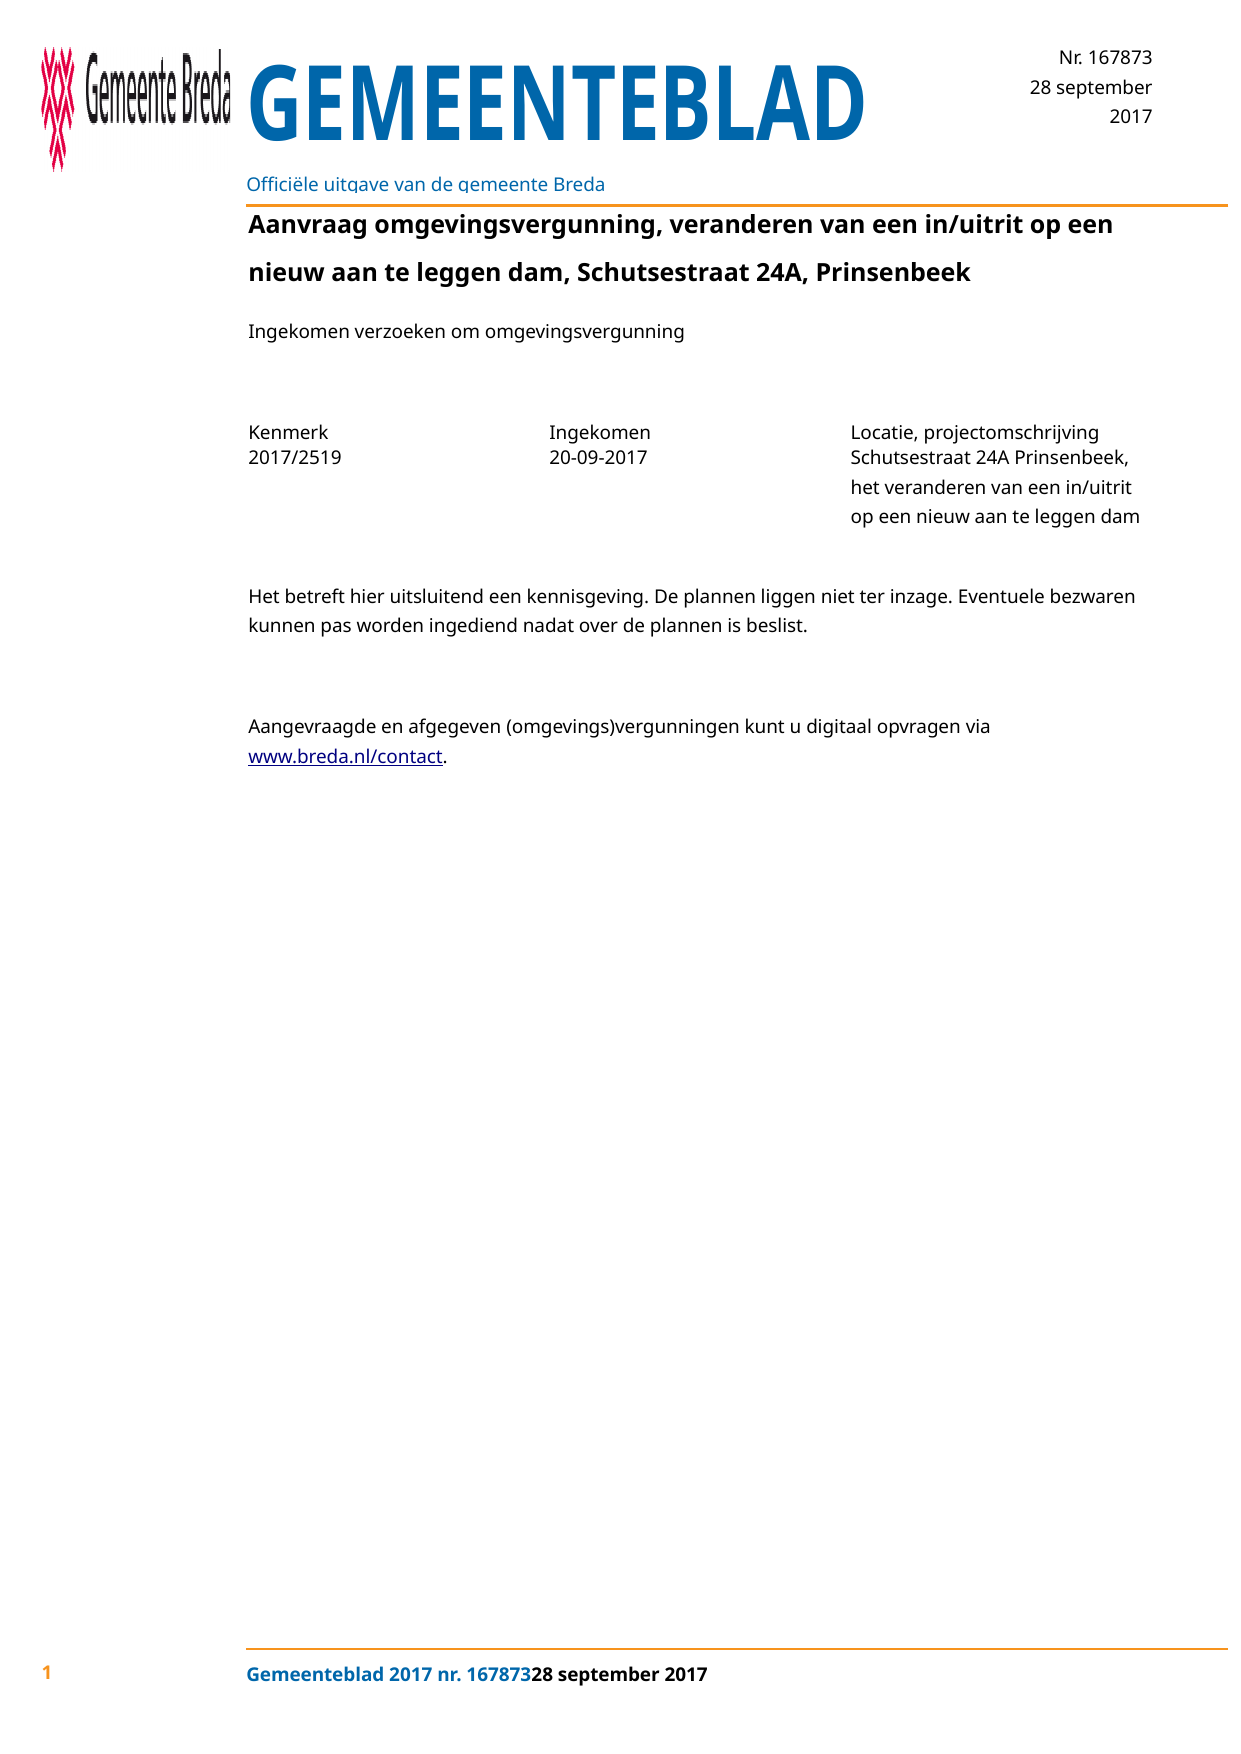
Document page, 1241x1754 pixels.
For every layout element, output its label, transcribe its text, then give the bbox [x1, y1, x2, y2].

picture [41, 47, 231, 172]
table_header Kenmerk [248, 419, 549, 444]
table_header Ingekomen [549, 419, 850, 444]
table_cell 2017/2519 [248, 445, 549, 529]
text Ingekomen verzoeken om omgevingsvergunning [248, 318, 1152, 344]
text Het betreft hier uitsluitend een kennisgeving. De plannen liggen niet ter inzage. Eventuele bezwaren kunnen pas worden ingediend nadat over de plannen is beslist. [248, 583, 1152, 638]
table_header Locatie, projectomschrijving [850, 419, 1152, 444]
text Aangevraagde en afgegeven (omgevings)vergunningen kunt u digitaal opvragen via www.breda.nl/contact. [248, 713, 1152, 769]
text Aanvraag omgevingsvergunning, veranderen van een in/uitrit op een nieuw aan te leggen dam, Schutsestraat 24A, Prinsenbeek [248, 207, 1152, 288]
table_cell 20-09-2017 [549, 445, 850, 529]
table_cell Schutsestraat 24A Prinsenbeek, het veranderen van een in/uitrit op een nieuw aan te leggen dam [850, 445, 1152, 529]
